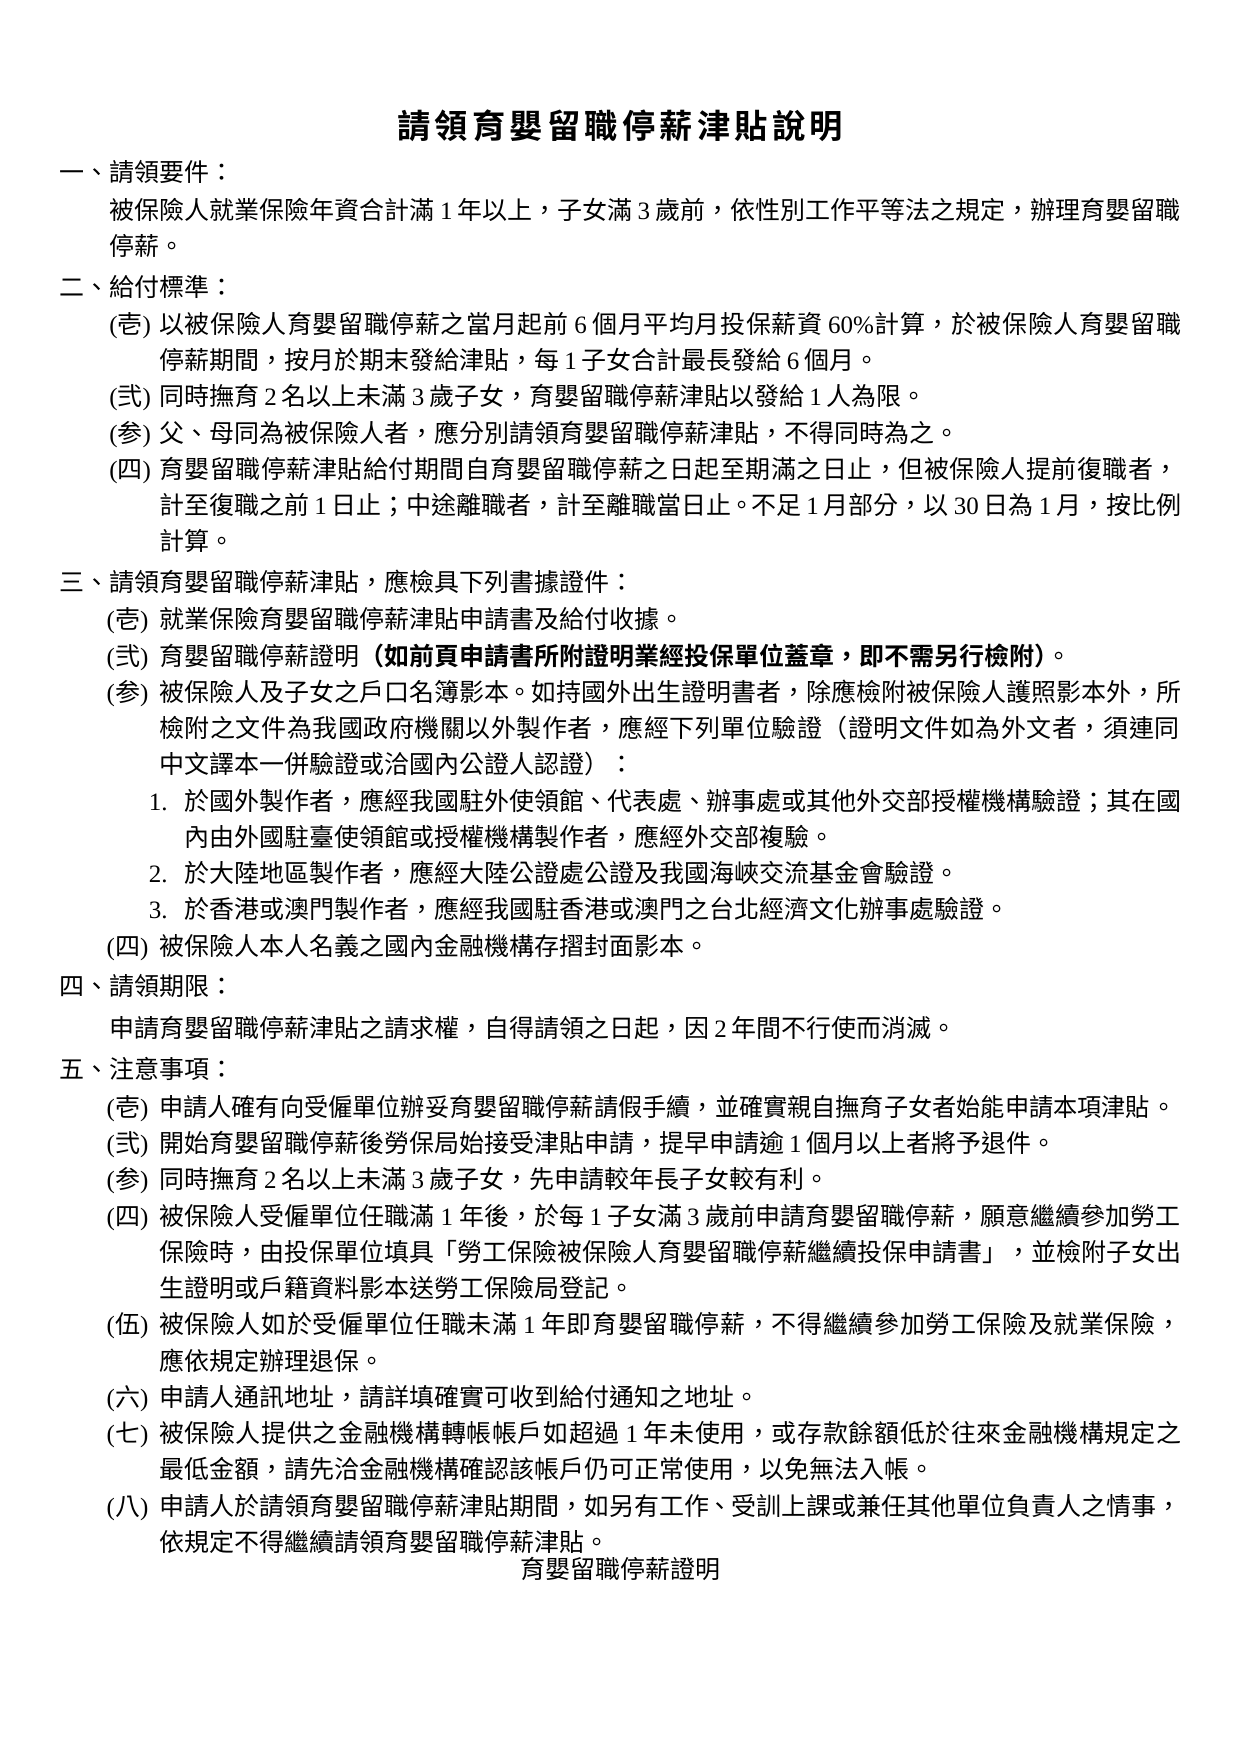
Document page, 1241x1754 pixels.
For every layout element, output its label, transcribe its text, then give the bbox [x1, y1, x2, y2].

list 被保險人及子女之戶口名簿影本。如持國外出生證明書者，除應檢附被保險人護照影本外，所檢附之文件為我國政府機關以外製作者，應經下列單位驗證（證明文件如為外文者，須連同中文譯本一併驗證或洽國內公證人認證）： [106, 672, 1181, 781]
list 育嬰留職停薪津貼給付期間自育嬰留職停薪之日起至期滿之日止，但被保險人提前復職者，計至復職之前1日止；中途離職者，計至離職當日止。不足1月部分，以30日為1月，按比例計算。 [109, 449, 1181, 558]
list 申請人確有向受僱單位辦妥育嬰留職停薪請假手續，並確實親自撫育子女者始能申請本項津貼。 [106, 1087, 1181, 1123]
list 同時撫育2名以上未滿3歲子女，先申請較年長子女較有利。 [106, 1160, 1181, 1196]
list 於國外製作者，應經我國駐外使領館、代表處、辦事處或其他外交部授權機構驗證；其在國內由外國駐臺使領館或授權機構製作者，應經外交部複驗。 [149, 781, 1181, 853]
list 被保險人提供之金融機構轉帳帳戶如超過1年未使用，或存款餘額低於往來金融機構規定之最低金額，請先洽金融機構確認該帳戶仍可正常使用，以免無法入帳。 [106, 1413, 1181, 1486]
list 以被保險人育嬰留職停薪之當月起前6個月平均月投保薪資60%計算，於被保險人育嬰留職停薪期間，按月於期末發給津貼，每1子女合計最長發給6個月。 [109, 304, 1181, 377]
list 開始育嬰留職停薪後勞保局始接受津貼申請，提早申請逾1個月以上者將予退件。 [106, 1123, 1181, 1160]
list 父、母同為被保險人者，應分別請領育嬰留職停薪津貼，不得同時為之。 [109, 413, 1181, 449]
text 一、請領要件： [59, 148, 1181, 190]
text 被保險人就業保險年資合計滿1年以上，子女滿3歲前，依性別工作平等法之規定，辦理育嬰留職停薪。 [109, 190, 1181, 263]
text 三、請領育嬰留職停薪津貼，應檢具下列書據證件： [59, 558, 1181, 600]
list 被保險人如於受僱單位任職未滿1年即育嬰留職停薪，不得繼續參加勞工保險及就業保險，應依規定辦理退保。 [106, 1305, 1181, 1377]
list 於大陸地區製作者，應經大陸公證處公證及我國海峽交流基金會驗證。 [149, 853, 1181, 890]
text 二、給付標準： [59, 263, 1181, 304]
list 申請人通訊地址，請詳填確實可收到給付通知之地址。 [106, 1377, 1181, 1413]
list 被保險人本人名義之國內金融機構存摺封面影本。 [106, 926, 1181, 962]
list 就業保險育嬰留職停薪津貼申請書及給付收據。 [106, 600, 1181, 636]
list 於香港或澳門製作者，應經我國駐香港或澳門之台北經濟文化辦事處驗證。 [148, 890, 1181, 926]
list 育嬰留職停薪證明（如前頁申請書所附證明業經投保單位蓋章，即不需另行檢附）。 [106, 636, 1181, 672]
list 同時撫育2名以上未滿3歲子女，育嬰留職停薪津貼以發給1人為限。 [109, 377, 1181, 413]
text 請領育嬰留職停薪津貼說明 [59, 100, 1181, 148]
list 被保險人受僱單位任職滿 1 年後，於每1子女滿3 歲前申請育嬰留職停薪，願意繼續參加勞工保險時，由投保單位填具「勞工保險被保險人育嬰留職停薪繼續投保申請書」，並檢附子女出生證明或戶籍資料影本送勞工保險局登記。 [106, 1196, 1181, 1305]
text 四、請領期限： [59, 962, 1181, 1004]
text 育嬰留職停薪證明 [59, 1558, 1181, 1583]
text 申請育嬰留職停薪津貼之請求權，自得請領之日起，因2年間不行使而消滅。 [109, 1004, 1181, 1046]
text 五、注意事項： [59, 1046, 1181, 1087]
list 申請人於請領育嬰留職停薪津貼期間，如另有工作、受訓上課或兼任其他單位負責人之情事，依規定不得繼續請領育嬰留職停薪津貼。 [106, 1486, 1181, 1558]
